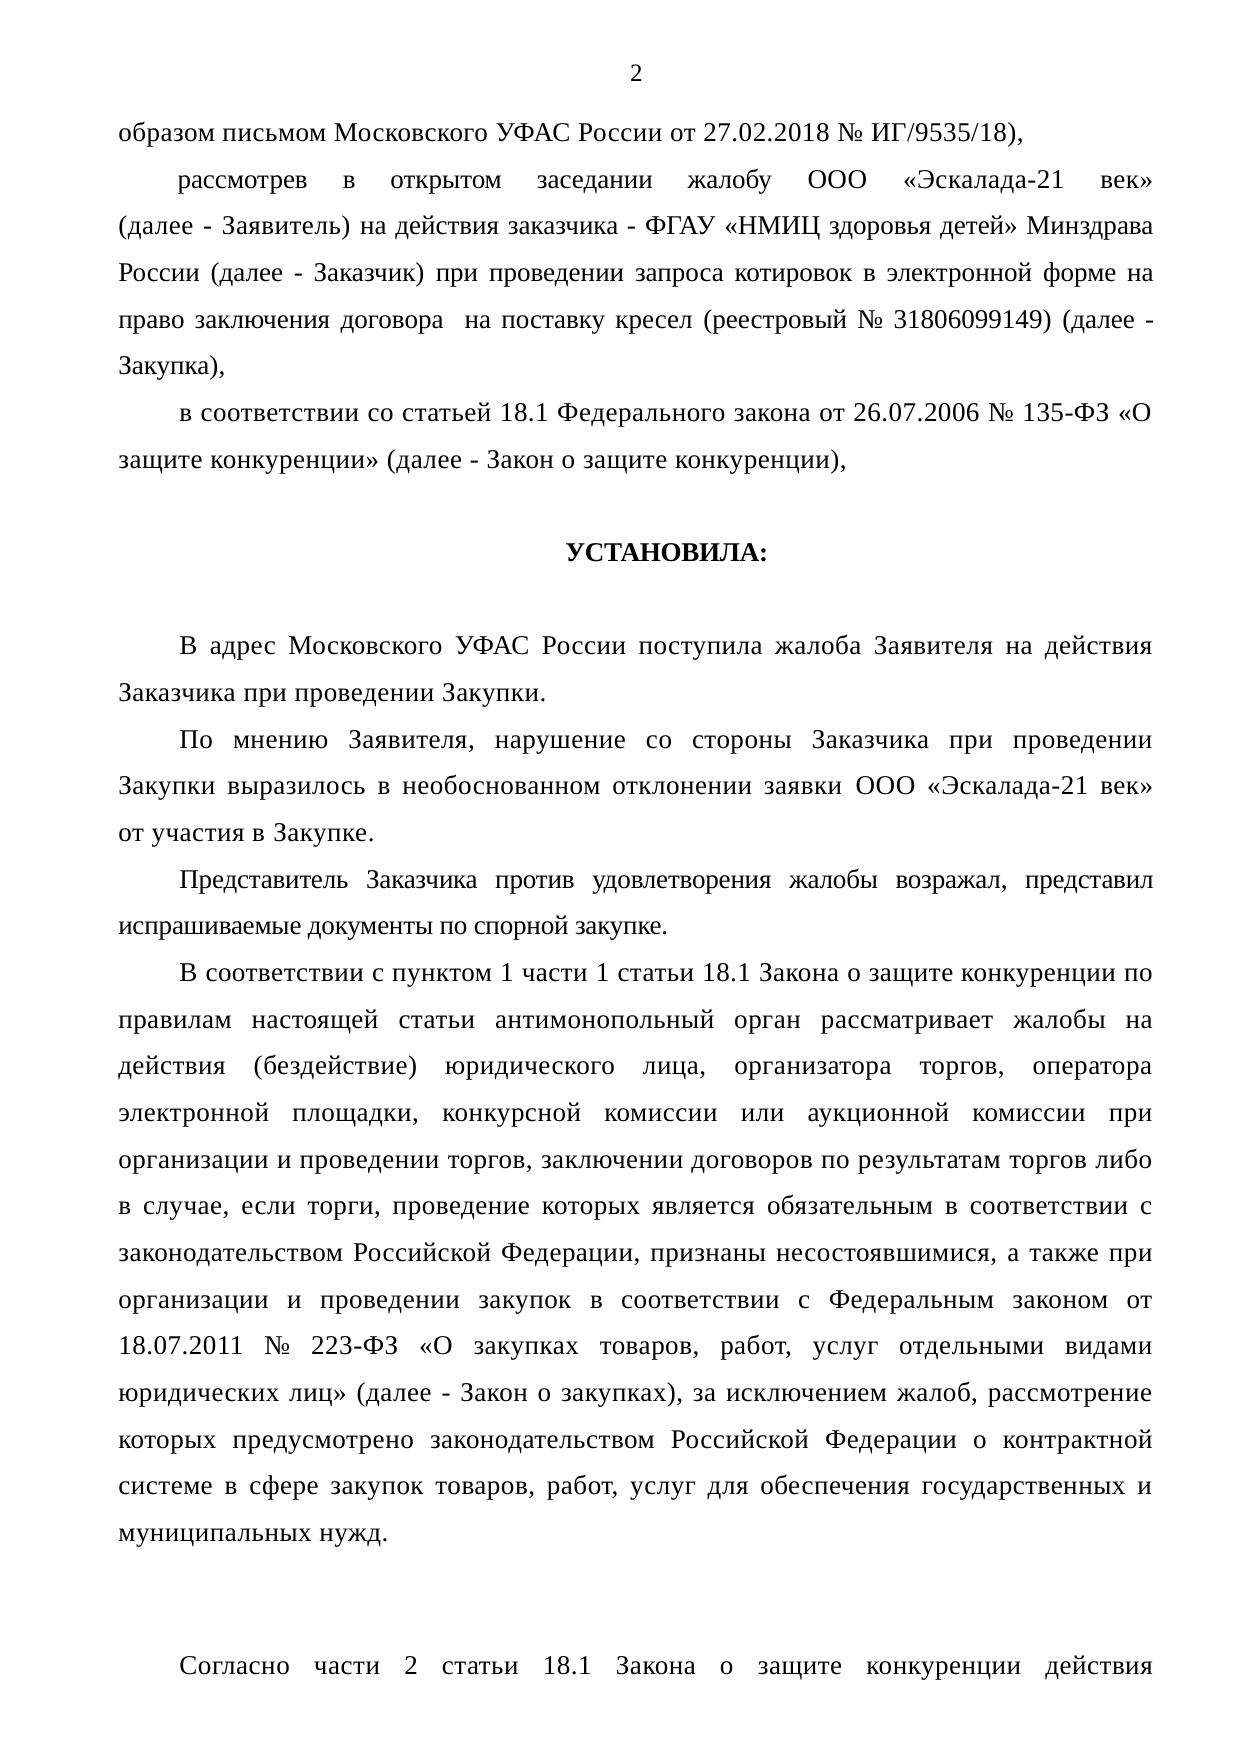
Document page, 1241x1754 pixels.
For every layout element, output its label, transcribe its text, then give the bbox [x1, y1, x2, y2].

text рассмотрев в открытом заседании жалобу ООО «Эскалада-21 век» (далее - Заявитель) на действия заказчика - ФГАУ «НМИЦ здоровья детей» Минздрава России (далее - Заказчик) при проведении запроса котировок в электронной форме на право заключения договора на поставку кресел (реестровый № 31806099149) (далее - Закупка), [118, 163, 1154, 381]
text Представитель Заказчика против удовлетворения жалобы возражал, представил испрашиваемые документы по спорной закупке. [118, 863, 1154, 941]
text Согласно части 2 статьи 18.1 Закона о защите конкуренции действия [118, 1649, 1154, 1680]
text В адрес Московского УФАС России поступила жалоба Заявителя на действия Заказчика при проведении Закупки. [118, 629, 1154, 707]
text УСТАНОВИЛА: [118, 536, 1154, 567]
text в соответствии со статьей 18.1 Федерального закона от 26.07.2006 № 135-ФЗ «О защите конкуренции» (далее - Закон о защите конкуренции), [118, 396, 1154, 474]
text В соответствии с пунктом 1 части 1 статьи 18.1 Закона о защите конкуренции по правилам настоящей статьи антимонопольный орган рассматривает жалобы на действия (бездействие) юридического лица, организатора торгов, оператора электронной площадки, конкурсной комиссии или аукционной комиссии при организации и проведении торгов, заключении договоров по результатам торгов либо в случае, если торги, проведение которых является обязательным в соответствии с законодательством Российской Федерации, признаны несостоявшимися, а также при организации и проведении закупок в соответствии с Федеральным законом от 18.07.2011 № 223-ФЗ «О закупках товаров, работ, услуг отдельными видами юридических лиц» (далее - Закон о закупках), за исключением жалоб, рассмотрение которых предусмотрено законодательством Российской Федерации о контрактной системе в сфере закупок товаров, работ, услуг для обеспечения государственных и муниципальных нужд. [118, 956, 1154, 1547]
text образом письмом Московского УФАС России от 27.02.2018 № ИГ/9535/18), [118, 116, 1154, 147]
text По мнению Заявителя, нарушение со стороны Заказчика при проведении Закупки выразилось в необоснованном отклонении заявки ООО «Эскалада-21 век» от участия в Закупке. [118, 723, 1154, 847]
